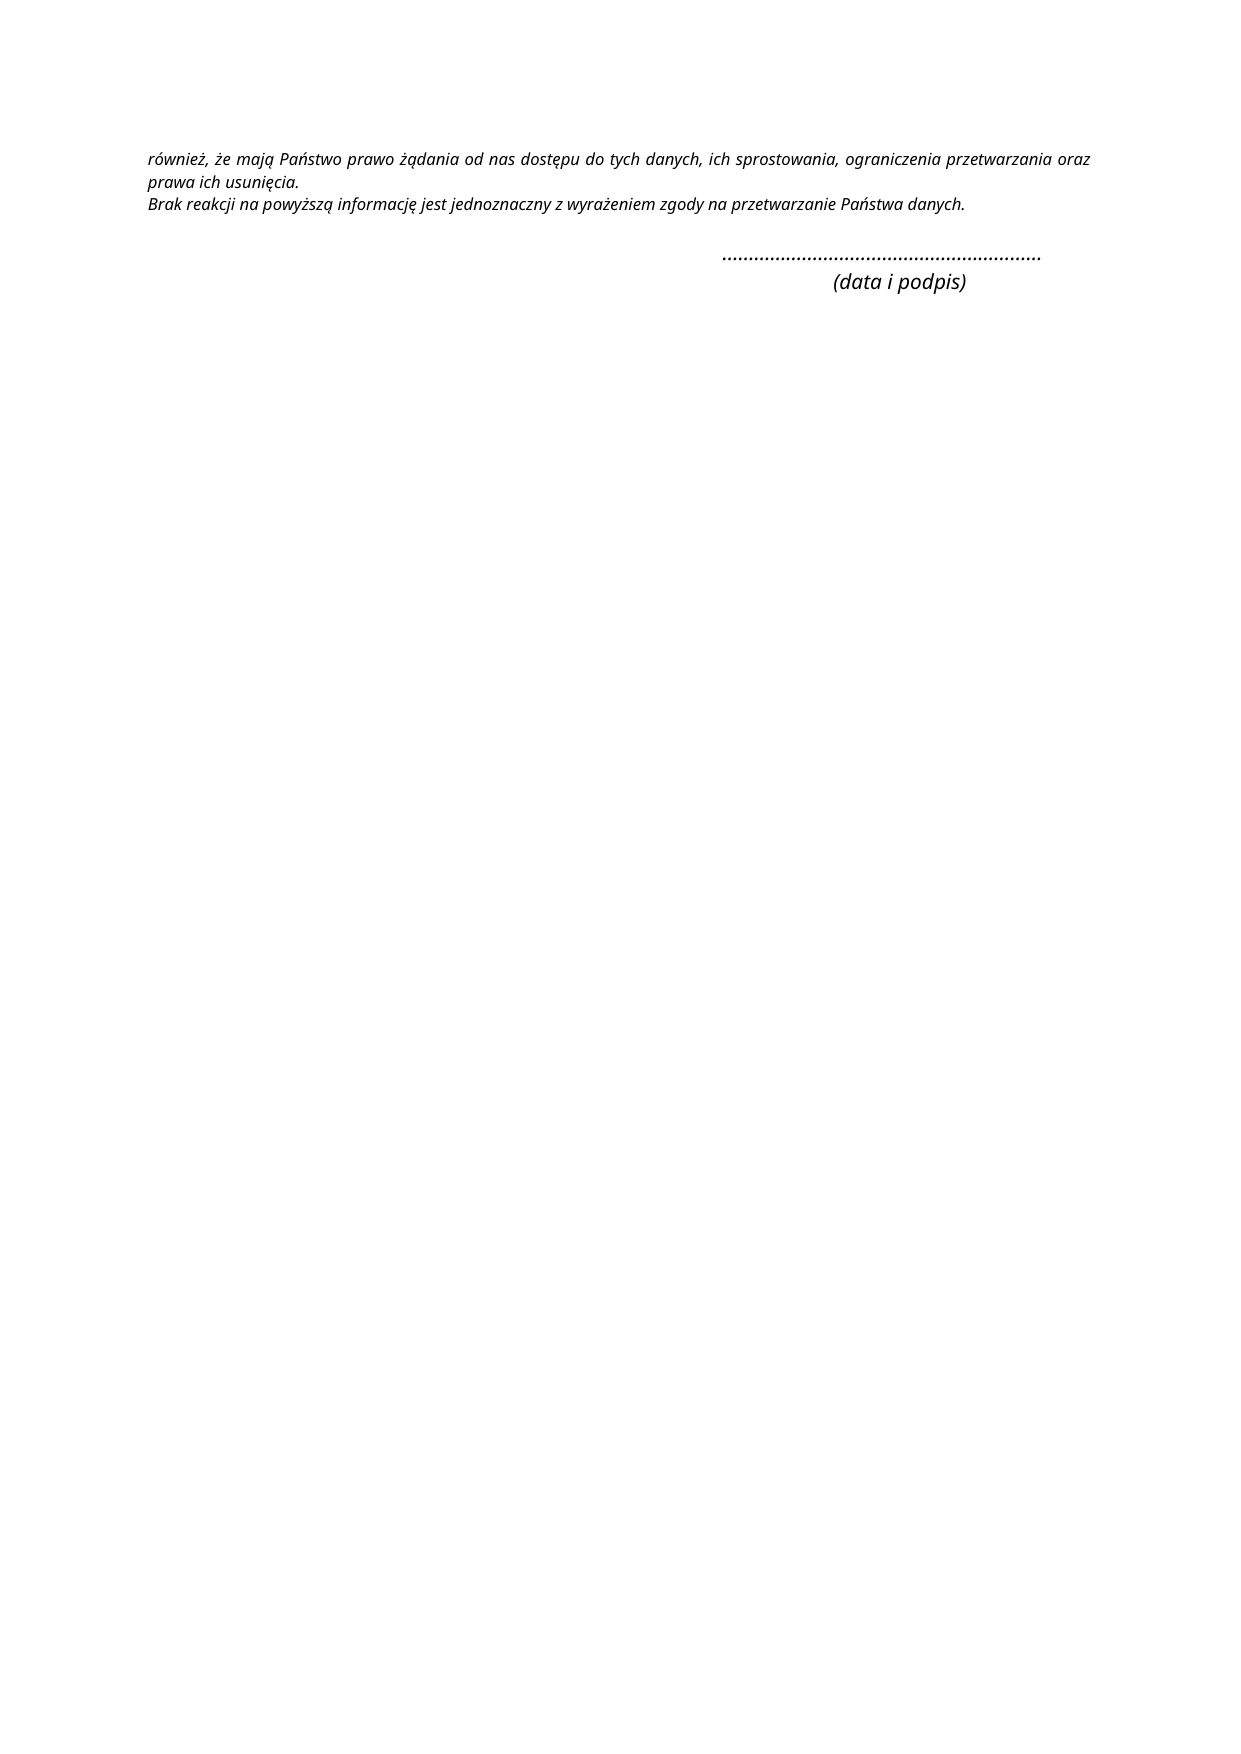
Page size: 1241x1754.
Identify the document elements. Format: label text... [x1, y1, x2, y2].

text Brak reakcji na powyższą informację jest jednoznaczny z wyrażeniem zgody na przetwarzanie Państwa danych. [148, 193, 1093, 216]
text również, że mają Państwo prawo żądania od nas dostępu do tych danych, ich sprostowania, ograniczenia przetwarzania oraz prawa ich usunięcia. [148, 148, 1093, 193]
text …………………………………………………… [148, 238, 1093, 267]
text (data i podpis) [148, 267, 1093, 295]
